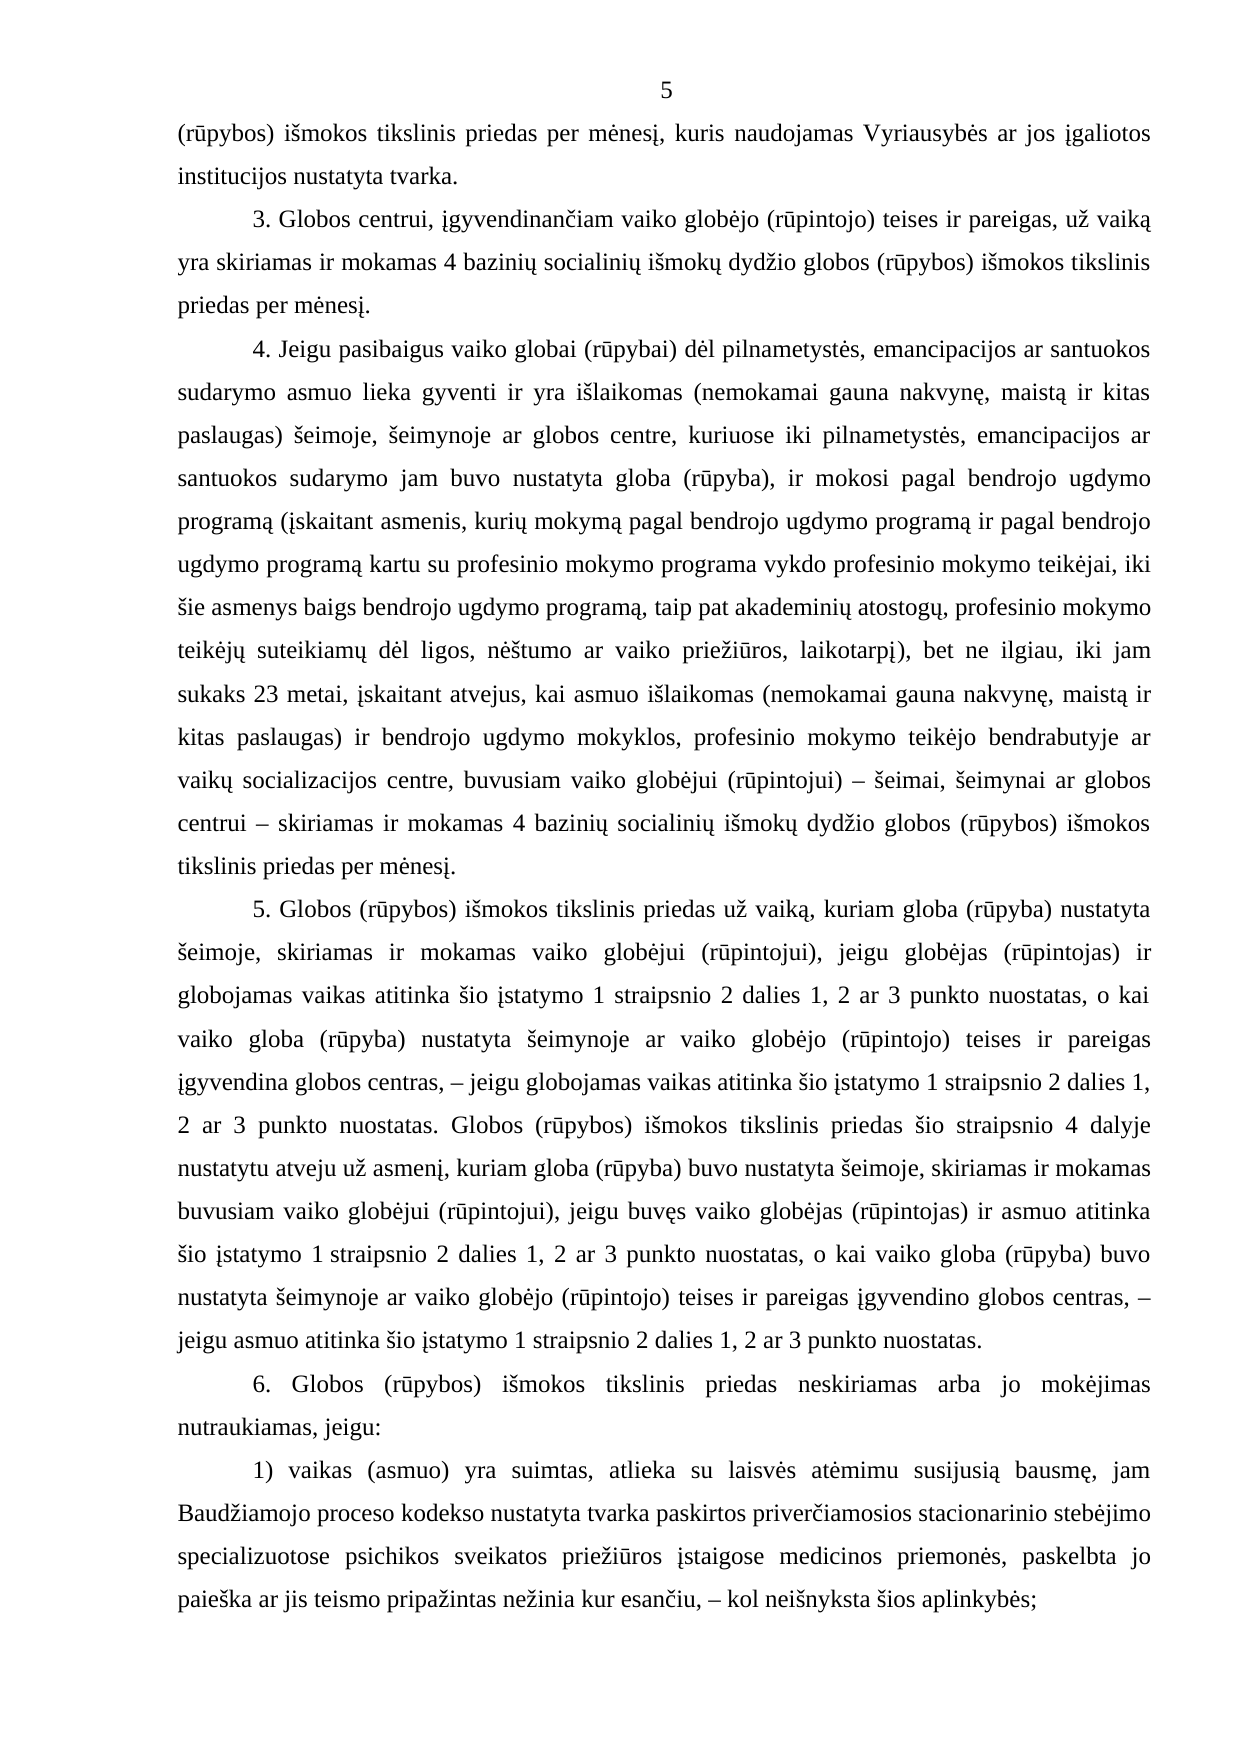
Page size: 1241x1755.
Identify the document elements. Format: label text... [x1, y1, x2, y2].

text (rūpybos) išmokos tikslinis priedas per mėnesį, kuris naudojamas Vyriausybės ar jos įgaliotos institucijos nustatyta tvarka. [177, 118, 1152, 190]
text 5. Globos (rūpybos) išmokos tikslinis priedas už vaiką, kuriam globa (rūpyba) nustatyta šeimoje, skiriamas ir mokamas vaiko globėjui (rūpintojui), jeigu globėjas (rūpintojas) ir globojamas vaikas atitinka šio įstatymo 1 straipsnio 2 dalies 1, 2 ar 3 punkto nuostatas, o kai vaiko globa (rūpyba) nustatyta šeimynoje ar vaiko globėjo (rūpintojo) teises ir pareigas įgyvendina globos centras, – jeigu globojamas vaikas atitinka šio įstatymo 1 straipsnio 2 dalies 1, 2 ar 3 punkto nuostatas. Globos (rūpybos) išmokos tikslinis priedas šio straipsnio 4 dalyje nustatytu atveju už asmenį, kuriam globa (rūpyba) buvo nustatyta šeimoje, skiriamas ir mokamas buvusiam vaiko globėjui (rūpintojui), jeigu buvęs vaiko globėjas (rūpintojas) ir asmuo atitinka šio įstatymo 1 straipsnio 2 dalies 1, 2 ar 3 punkto nuostatas, o kai vaiko globa (rūpyba) buvo nustatyta šeimynoje ar vaiko globėjo (rūpintojo) teises ir pareigas įgyvendino globos centras, – jeigu asmuo atitinka šio įstatymo 1 straipsnio 2 dalies 1, 2 ar 3 punkto nuostatas. [177, 894, 1152, 1354]
text 3. Globos centrui, įgyvendinančiam vaiko globėjo (rūpintojo) teises ir pareigas, už vaiką yra skiriamas ir mokamas 4 bazinių socialinių išmokų dydžio globos (rūpybos) išmokos tikslinis priedas per mėnesį. [177, 204, 1152, 319]
text 6. Globos (rūpybos) išmokos tikslinis priedas neskiriamas arba jo mokėjimas nutraukiamas, jeigu: [177, 1369, 1152, 1441]
text 4. Jeigu pasibaigus vaiko globai (rūpybai) dėl pilnametystės, emancipacijos ar santuokos sudarymo asmuo lieka gyventi ir yra išlaikomas (nemokamai gauna nakvynę, maistą ir kitas paslaugas) šeimoje, šeimynoje ar globos centre, kuriuose iki pilnametystės, emancipacijos ar santuokos sudarymo jam buvo nustatyta globa (rūpyba), ir mokosi pagal bendrojo ugdymo programą (įskaitant asmenis, kurių mokymą pagal bendrojo ugdymo programą ir pagal bendrojo ugdymo programą kartu su profesinio mokymo programa vykdo profesinio mokymo teikėjai, iki šie asmenys baigs bendrojo ugdymo programą, taip pat akademinių atostogų, profesinio mokymo teikėjų suteikiamų dėl ligos, nėštumo ar vaiko priežiūros, laikotarpį), bet ne ilgiau, iki jam sukaks 23 metai, įskaitant atvejus, kai asmuo išlaikomas (nemokamai gauna nakvynę, maistą ir kitas paslaugas) ir bendrojo ugdymo mokyklos, profesinio mokymo teikėjo bendrabutyje ar vaikų socializacijos centre, buvusiam vaiko globėjui (rūpintojui) – šeimai, šeimynai ar globos centrui – skiriamas ir mokamas 4 bazinių socialinių išmokų dydžio globos (rūpybos) išmokos tikslinis priedas per mėnesį. [177, 334, 1152, 880]
text 1) vaikas (asmuo) yra suimtas, atlieka su laisvės atėmimu susijusią bausmę, jam Baudžiamojo proceso kodekso nustatyta tvarka paskirtos priverčiamosios stacionarinio stebėjimo specializuotose psichikos sveikatos priežiūros įstaigose medicinos priemonės, paskelbta jo paieška ar jis teismo pripažintas nežinia kur esančiu, – kol neišnyksta šios aplinkybės; [177, 1455, 1152, 1613]
